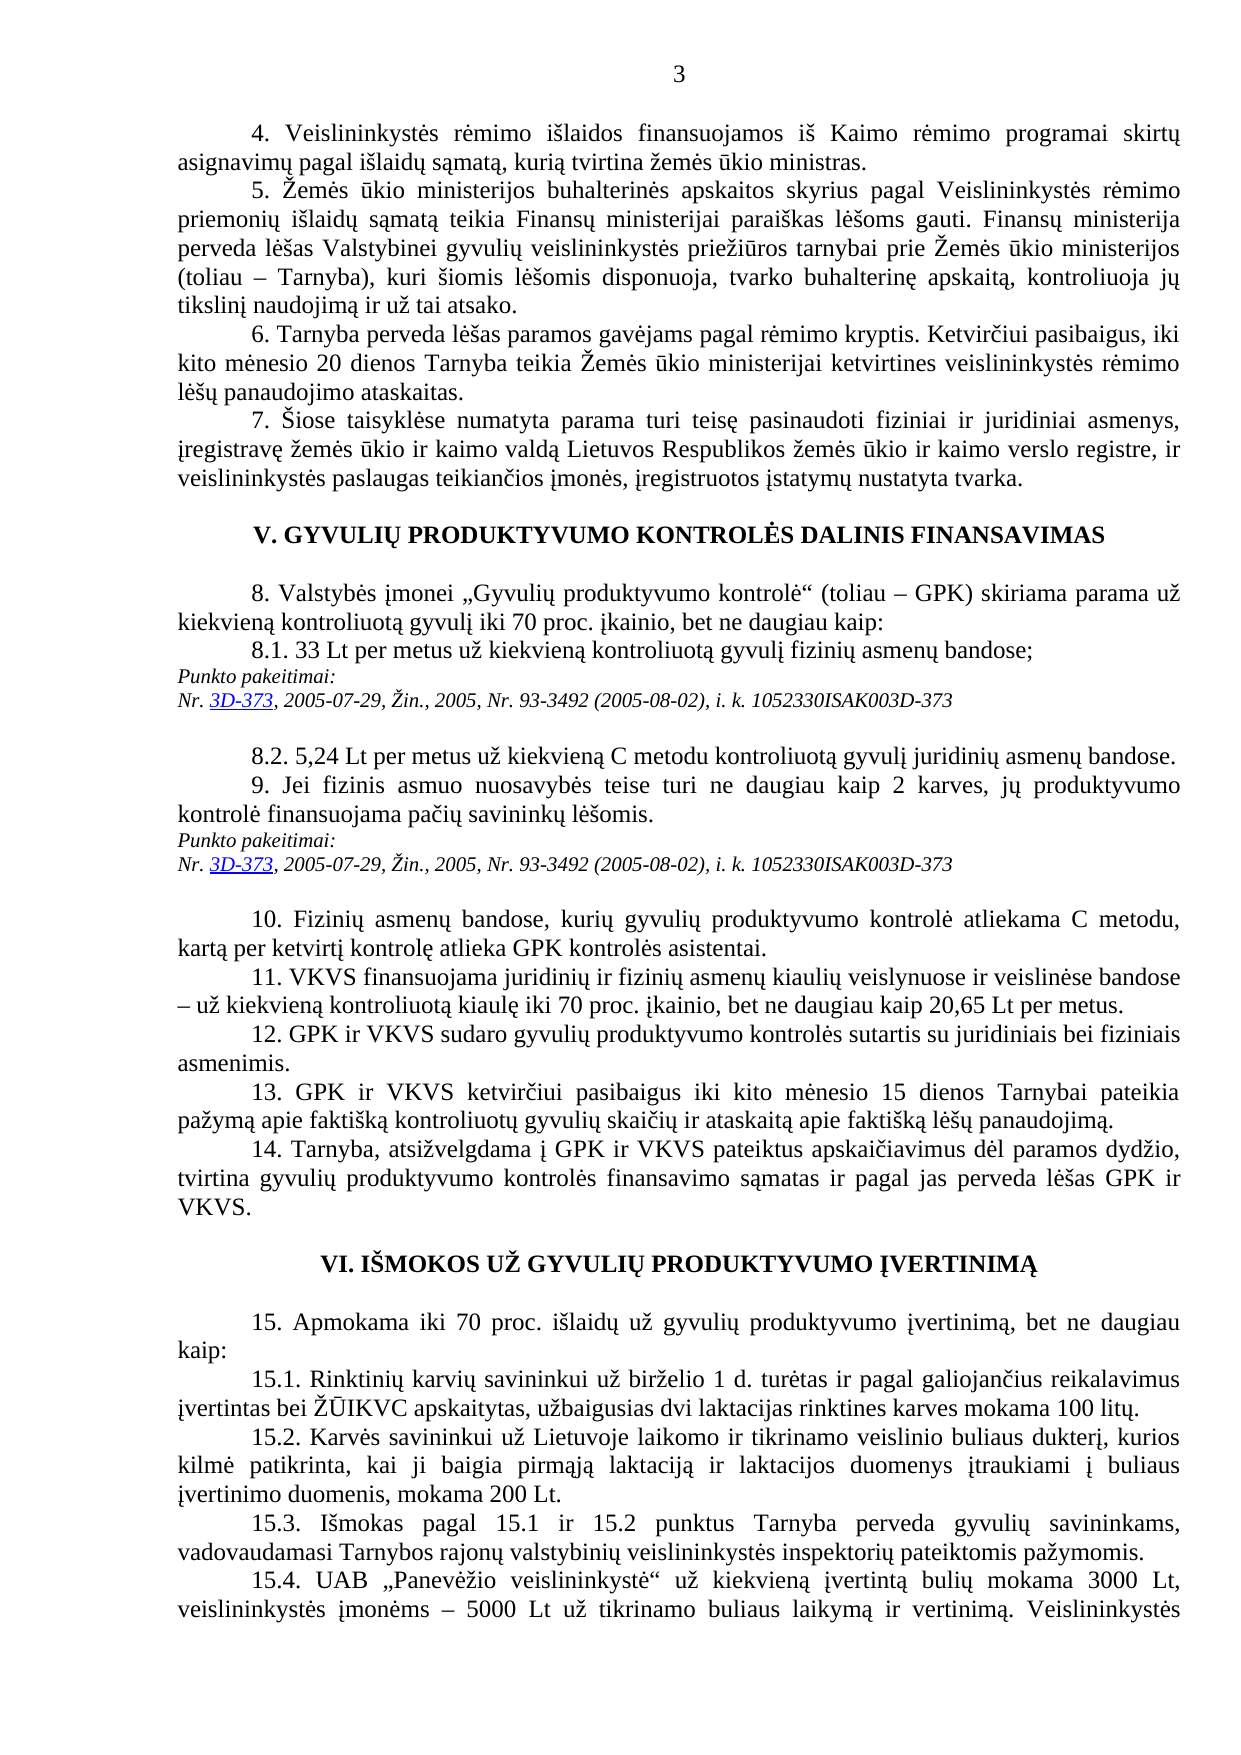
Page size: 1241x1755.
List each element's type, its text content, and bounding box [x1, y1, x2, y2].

text Punkto pakeitimai: [177, 664, 1181, 688]
text Nr. 3D-373, 2005-07-29, Žin., 2005, Nr. 93-3492 (2005-08-02), i. k. 1052330ISAK003D-373 [177, 688, 1181, 712]
text V. GYVULIŲ PRODUKTYVUMO KONTROLĖS DALINIS FINANSAVIMAS [177, 521, 1181, 549]
text 13. GPK ir VKVS ketvirčiui pasibaigus iki kito mėnesio 15 dienos Tarnybai pateikia pažymą apie faktišką kontroliuotų gyvulių skaičių ir ataskaitą apie faktišką lėšų panaudojimą. [177, 1077, 1181, 1134]
text 12. GPK ir VKVS sudaro gyvulių produktyvumo kontrolės sutartis su juridiniais bei fiziniais asmenimis. [177, 1019, 1181, 1077]
text 4. Veislininkystės rėmimo išlaidos finansuojamos iš Kaimo rėmimo programai skirtų asignavimų pagal išlaidų sąmatą, kurią tvirtina žemės ūkio ministras. [177, 118, 1181, 176]
text 8. Valstybės įmonei „Gyvulių produktyvumo kontrolė“ (toliau – GPK) skiriama parama už kiekvieną kontroliuotą gyvulį iki 70 proc. įkainio, bet ne daugiau kaip: [177, 578, 1181, 636]
text 6. Tarnyba perveda lėšas paramos gavėjams pagal rėmimo kryptis. Ketvirčiui pasibaigus, iki kito mėnesio 20 dienos Tarnyba teikia Žemės ūkio ministerijai ketvirtines veislininkystės rėmimo lėšų panaudojimo ataskaitas. [177, 319, 1181, 406]
text 11. VKVS finansuojama juridinių ir fizinių asmenų kiaulių veislynuose ir veislinėse bandose – už kiekvieną kontroliuotą kiaulę iki 70 proc. įkainio, bet ne daugiau kaip 20,65 Lt per metus. [177, 962, 1181, 1019]
text Punkto pakeitimai: [177, 827, 1181, 852]
text 15.1. Rinktinių karvių savininkui už birželio 1 d. turėtas ir pagal galiojančius reikalavimus įvertintas bei ŽŪIKVC apskaitytas, užbaigusias dvi laktacijas rinktines karves mokama 100 litų. [177, 1364, 1181, 1422]
text 8.1. 33 Lt per metus už kiekvieną kontroliuotą gyvulį fizinių asmenų bandose; [177, 636, 1181, 664]
text 9. Jei fizinis asmuo nuosavybės teise turi ne daugiau kaip 2 karves, jų produktyvumo kontrolė finansuojama pačių savininkų lėšomis. [177, 770, 1181, 827]
text 10. Fizinių asmenų bandose, kurių gyvulių produktyvumo kontrolė atliekama C metodu, kartą per ketvirtį kontrolę atlieka GPK kontrolės asistentai. [177, 904, 1181, 962]
text 8.2. 5,24 Lt per metus už kiekvieną C metodu kontroliuotą gyvulį juridinių asmenų bandose. [177, 741, 1181, 770]
text 7. Šiose taisyklėse numatyta parama turi teisę pasinaudoti fiziniai ir juridiniai asmenys, įregistravę žemės ūkio ir kaimo valdą Lietuvos Respublikos žemės ūkio ir kaimo verslo registre, ir veislininkystės paslaugas teikiančios įmonės, įregistruotos įstatymų nustatyta tvarka. [177, 406, 1181, 492]
text 5. Žemės ūkio ministerijos buhalterinės apskaitos skyrius pagal Veislininkystės rėmimo priemonių išlaidų sąmatą teikia Finansų ministerijai paraiškas lėšoms gauti. Finansų ministerija perveda lėšas Valstybinei gyvulių veislininkystės priežiūros tarnybai prie Žemės ūkio ministerijos (toliau – Tarnyba), kuri šiomis lėšomis disponuoja, tvarko buhalterinę apskaitą, kontroliuoja jų tikslinį naudojimą ir už tai atsako. [177, 176, 1181, 319]
text 14. Tarnyba, atsižvelgdama į GPK ir VKVS pateiktus apskaičiavimus dėl paramos dydžio, tvirtina gyvulių produktyvumo kontrolės finansavimo sąmatas ir pagal jas perveda lėšas GPK ir VKVS. [177, 1134, 1181, 1221]
text VI. IŠMOKOS UŽ GYVULIŲ PRODUKTYVUMO ĮVERTINIMĄ [177, 1249, 1181, 1278]
text 15. Apmokama iki 70 proc. išlaidų už gyvulių produktyvumo įvertinimą, bet ne daugiau kaip: [177, 1307, 1181, 1364]
text Nr. 3D-373, 2005-07-29, Žin., 2005, Nr. 93-3492 (2005-08-02), i. k. 1052330ISAK003D-373 [177, 852, 1181, 876]
text 15.4. UAB „Panevėžio veislininkystė“ už kiekvieną įvertintą bulių mokama 3000 Lt, veislininkystės įmonėms – 5000 Lt už tikrinamo buliaus laikymą ir vertinimą. Veislininkystės [177, 1566, 1181, 1623]
text 15.2. Karvės savininkui už Lietuvoje laikomo ir tikrinamo veislinio buliaus dukterį, kurios kilmė patikrinta, kai ji baigia pirmąją laktaciją ir laktacijos duomenys įtraukiami į buliaus įvertinimo duomenis, mokama 200 Lt. [177, 1422, 1181, 1508]
text 15.3. Išmokas pagal 15.1 ir 15.2 punktus Tarnyba perveda gyvulių savininkams, vadovaudamasi Tarnybos rajonų valstybinių veislininkystės inspektorių pateiktomis pažymomis. [177, 1508, 1181, 1566]
